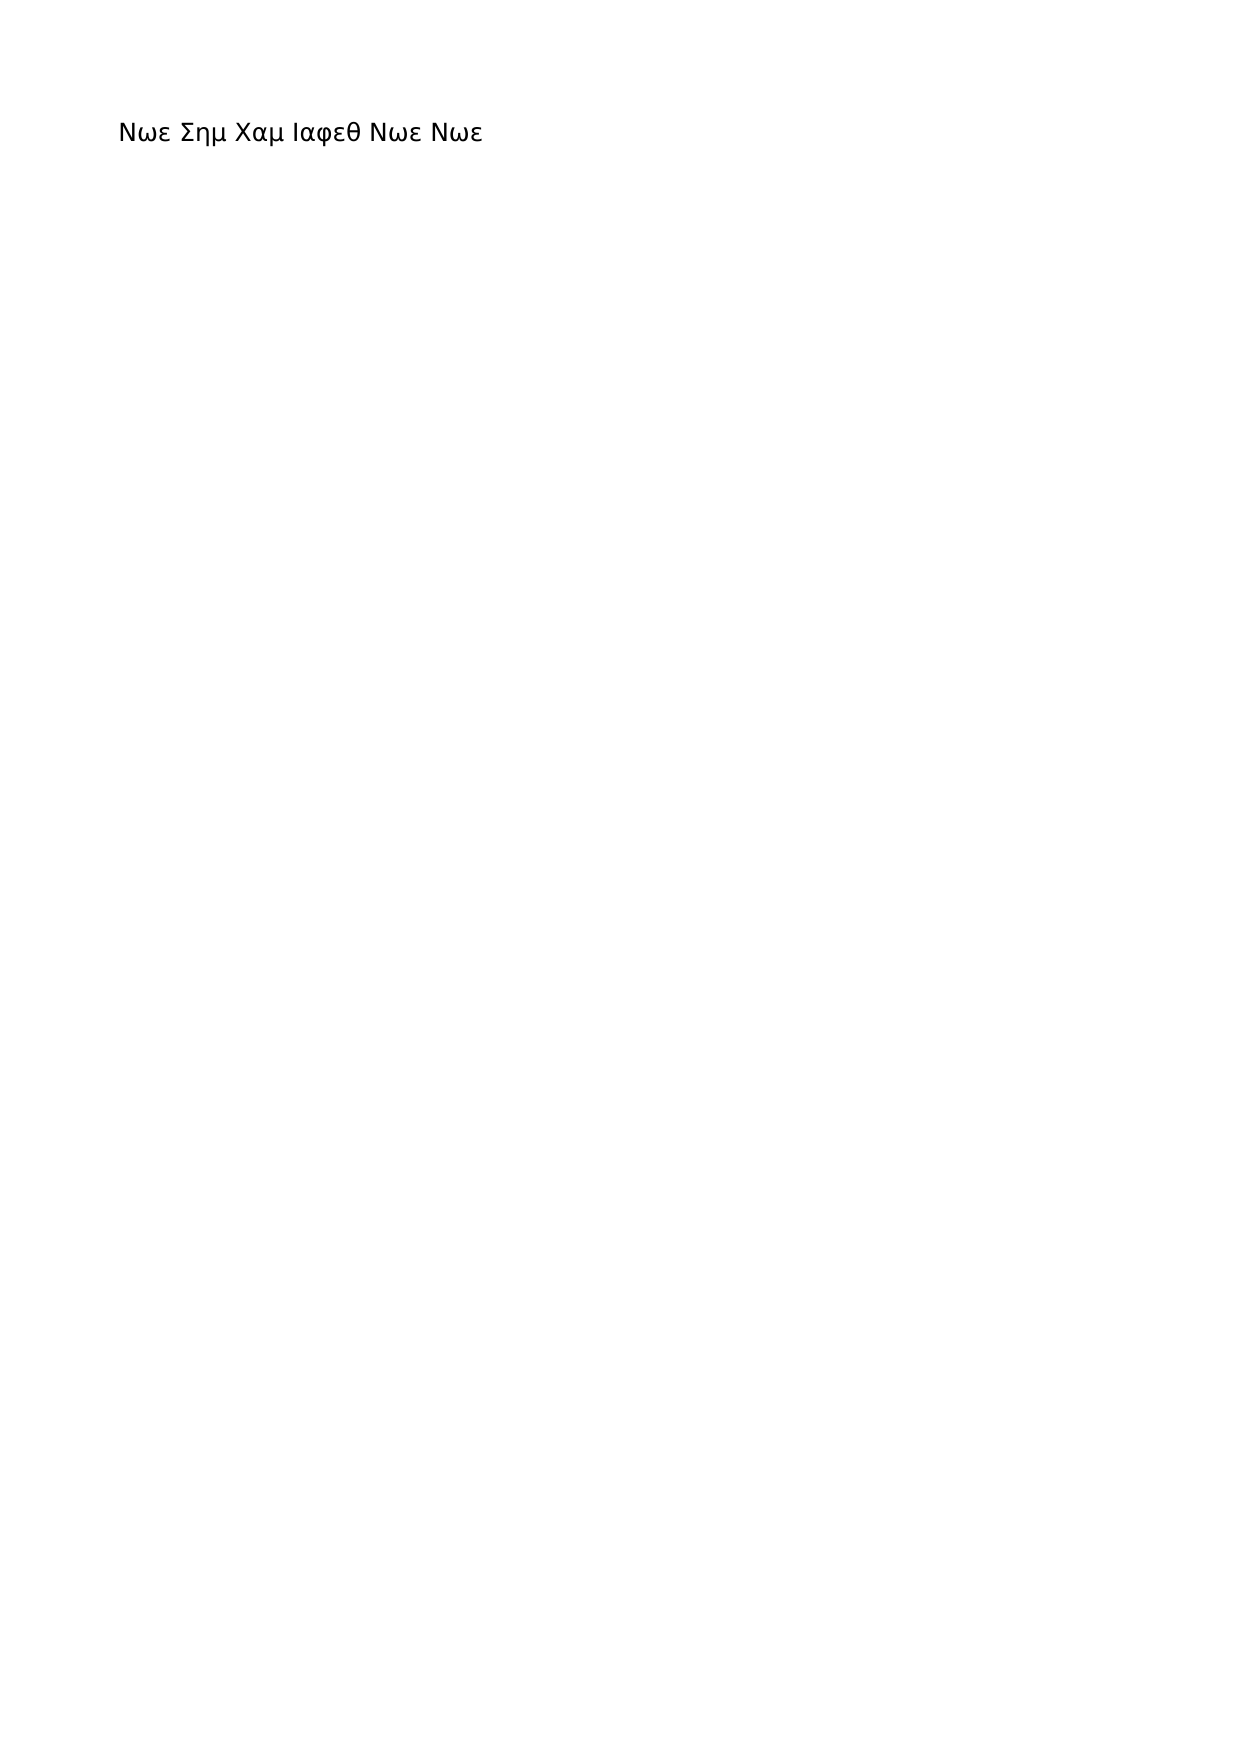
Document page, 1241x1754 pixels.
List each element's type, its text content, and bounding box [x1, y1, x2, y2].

text Νωε Σημ Χαμ Ιαφεθ Νωε Νωε [118, 118, 1122, 147]
